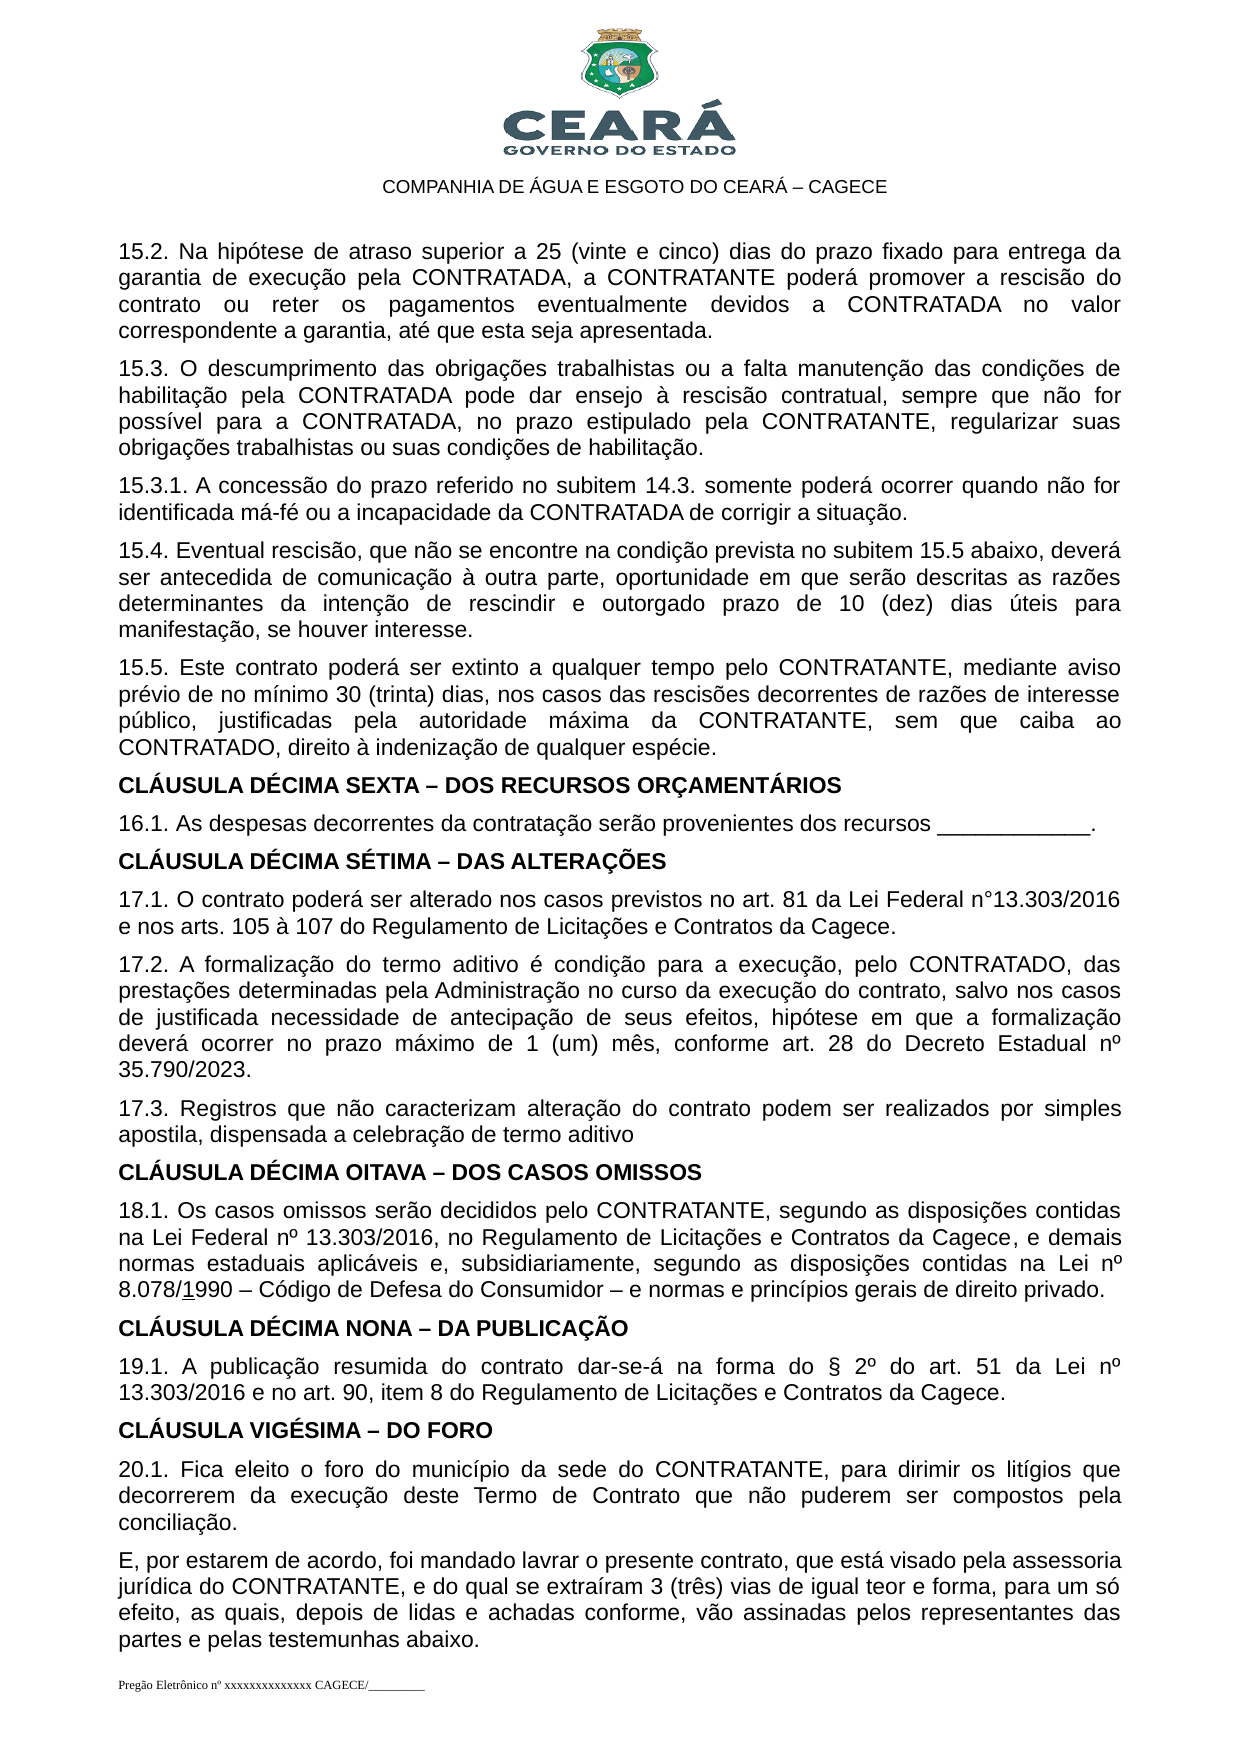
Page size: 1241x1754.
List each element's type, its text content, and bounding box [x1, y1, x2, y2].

text 15.4. Eventual rescisão, que não se encontre na condição prevista no subitem 15.5 abaixo, deverá ser antecedida de comunicação à outra parte, oportunidade em que serão descritas as razões determinantes da intenção de rescindir e outorgado prazo de 10 (dez) dias úteis para manifestação, se houver interesse. [118, 537, 1122, 642]
text CLÁUSULA DÉCIMA NONA – DA PUBLICAÇÃO [118, 1315, 1122, 1341]
text CLÁUSULA VIGÉSIMA – DO FORO [118, 1417, 1122, 1444]
text 18.1. Os casos omissos serão decididos pelo CONTRATANTE, segundo as disposições contidas na Lei Federal nº 13.303/2016, no Regulamento de Licitações e Contratos da Cagece, e demais normas estaduais aplicáveis e, subsidiariamente, segundo as disposições contidas na Lei nº 8.078/1990 – Código de Defesa do Consumidor – e normas e princípios gerais de direito privado. [118, 1197, 1122, 1303]
text 17.1. O contrato poderá ser alterado nos casos previstos no art. 81 da Lei Federal n°13.303/2016 e nos arts. 105 à 107 do Regulamento de Licitações e Contratos da Cagece. [118, 886, 1122, 939]
text 17.2. A formalização do termo aditivo é condição para a execução, pelo CONTRATADO, das prestações determinadas pela Administração no curso da execução do contrato, salvo nos casos de justificada necessidade de antecipação de seus efeitos, hipótese em que a formalização deverá ocorrer no prazo máximo de 1 (um) mês, conforme art. 28 do Decreto Estadual nº 35.790/2023. [118, 951, 1122, 1083]
text CLÁUSULA DÉCIMA SÉTIMA – DAS ALTERAÇÕES [118, 848, 1122, 874]
text 17.3. Registros que não caracterizam alteração do contrato podem ser realizados por simples apostila, dispensada a celebração de termo aditivo [118, 1094, 1122, 1147]
text 16.1. As despesas decorrentes da contratação serão provenientes dos recursos ____________. [118, 810, 1122, 836]
text 20.1. Fica eleito o foro do município da sede do CONTRATANTE, para dirimir os litígios que decorrerem da execução deste Termo de Contrato que não puderem ser compostos pela conciliação. [118, 1456, 1122, 1535]
text 15.3.1. A concessão do prazo referido no subitem 14.3. somente poderá ocorrer quando não for identificada má-fé ou a incapacidade da CONTRATADA de corrigir a situação. [118, 472, 1122, 525]
text E, por estarem de acordo, foi mandado lavrar o presente contrato, que está visado pela assessoria jurídica do CONTRATANTE, e do qual se extraíram 3 (três) vias de igual teor e forma, para um só efeito, as quais, depois de lidas e achadas conforme, vão assinadas pelos representantes das partes e pelas testemunhas abaixo. [118, 1547, 1122, 1652]
text 19.1. A publicação resumida do contrato dar-se-á na forma do § 2º do art. 51 da Lei nº 13.303/2016 e no art. 90, item 8 do Regulamento de Licitações e Contratos da Cagece. [118, 1353, 1122, 1406]
text 15.3. O descumprimento das obrigações trabalhistas ou a falta manutenção das condições de habilitação pela CONTRATADA pode dar ensejo à rescisão contratual, sempre que não for possível para a CONTRATADA, no prazo estipulado pela CONTRATANTE, regularizar suas obrigações trabalhistas ou suas condições de habilitação. [118, 355, 1122, 461]
text CLÁUSULA DÉCIMA OITAVA – DOS CASOS OMISSOS [118, 1159, 1122, 1186]
text 15.2. Na hipótese de atraso superior a 25 (vinte e cinco) dias do prazo fixado para entrega da garantia de execução pela CONTRATADA, a CONTRATANTE poderá promover a rescisão do contrato ou reter os pagamentos eventualmente devidos a CONTRATADA no valor correspondente a garantia, até que esta seja apresentada. [118, 238, 1122, 343]
text 15.5. Este contrato poderá ser extinto a qualquer tempo pelo CONTRATANTE, mediante aviso prévio de no mínimo 30 (trinta) dias, nos casos das rescisões decorrentes de razões de interesse público, justificadas pela autoridade máxima da CONTRATANTE, sem que caiba ao CONTRATADO, direito à indenização de qualquer espécie. [118, 654, 1122, 760]
text CLÁUSULA DÉCIMA SEXTA – DOS RECURSOS ORÇAMENTÁRIOS [118, 772, 1122, 798]
picture [482, 24, 758, 159]
